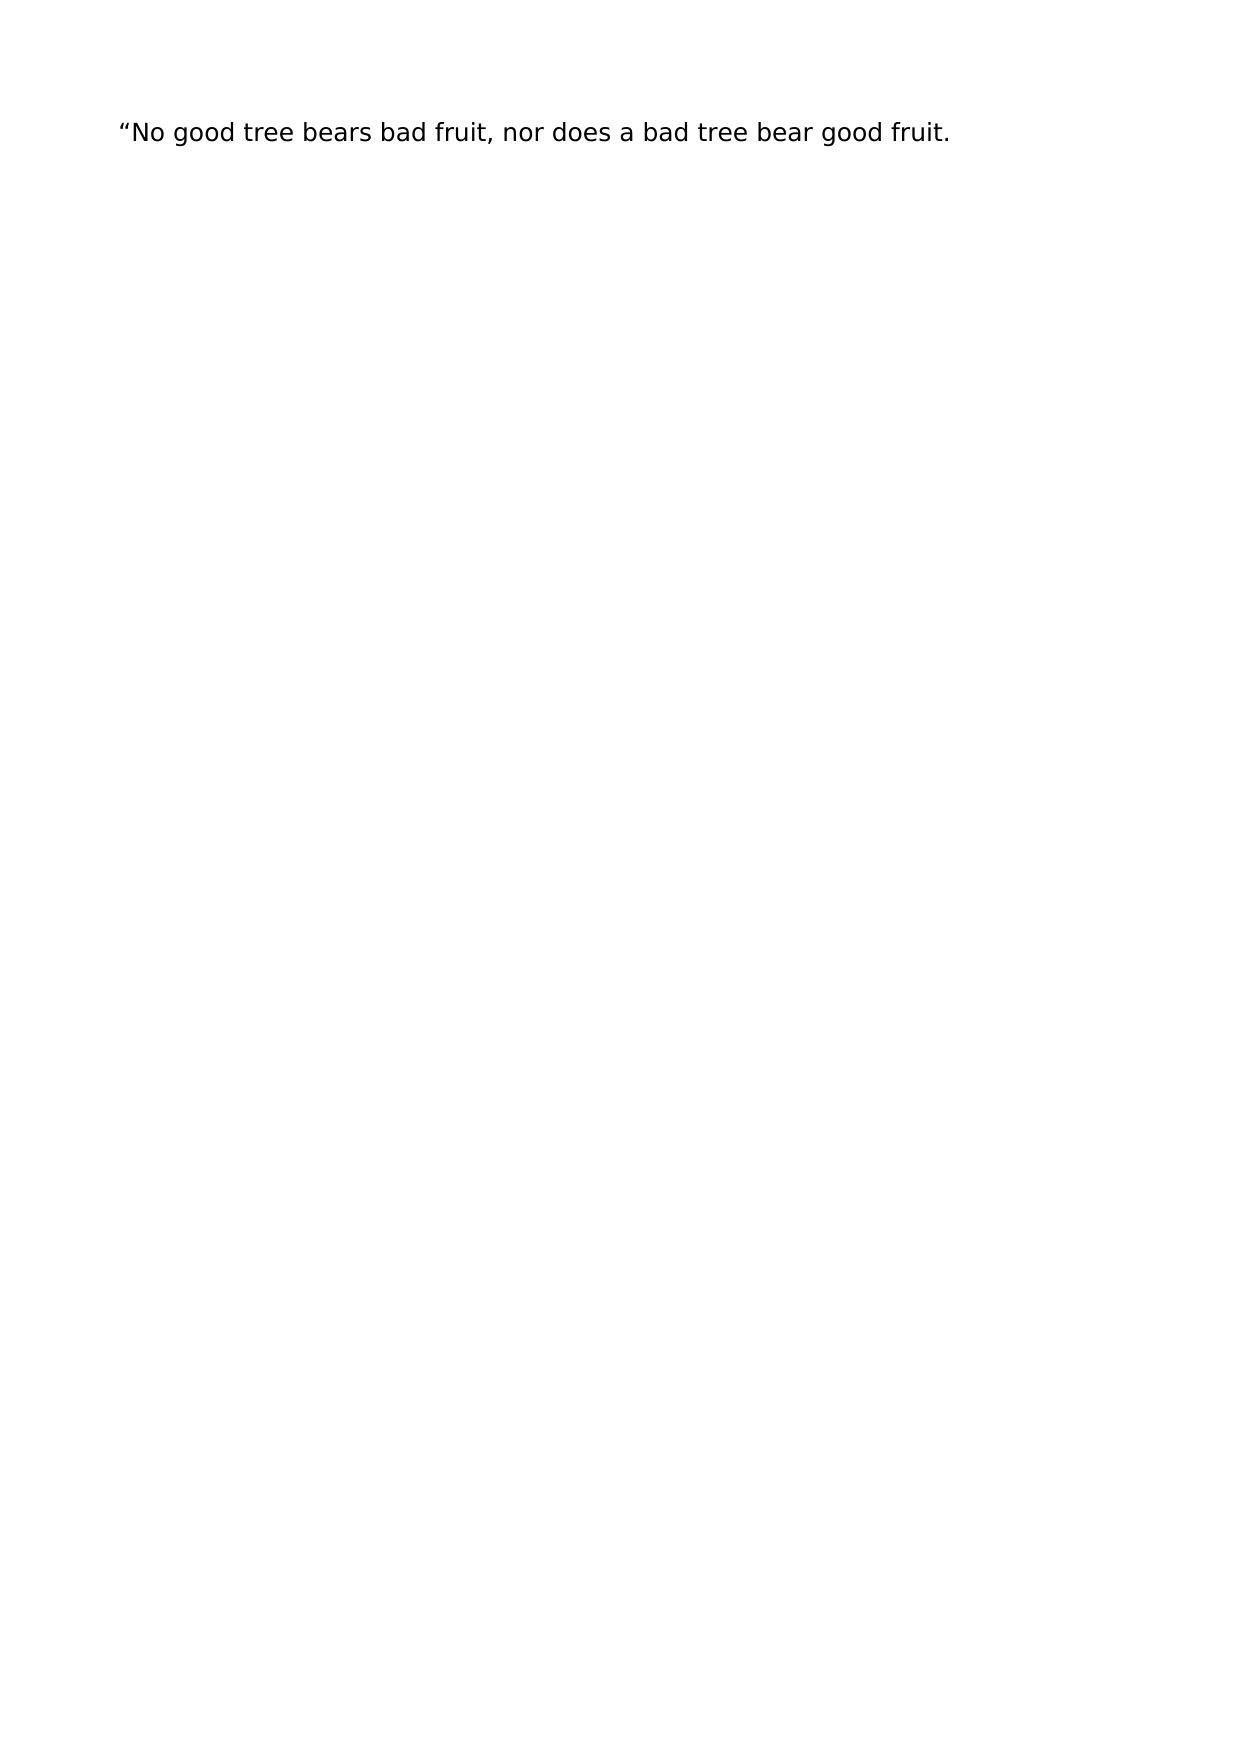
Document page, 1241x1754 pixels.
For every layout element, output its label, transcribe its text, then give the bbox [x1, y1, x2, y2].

text “No good tree bears bad fruit, nor does a bad tree bear good fruit. [118, 118, 1122, 147]
